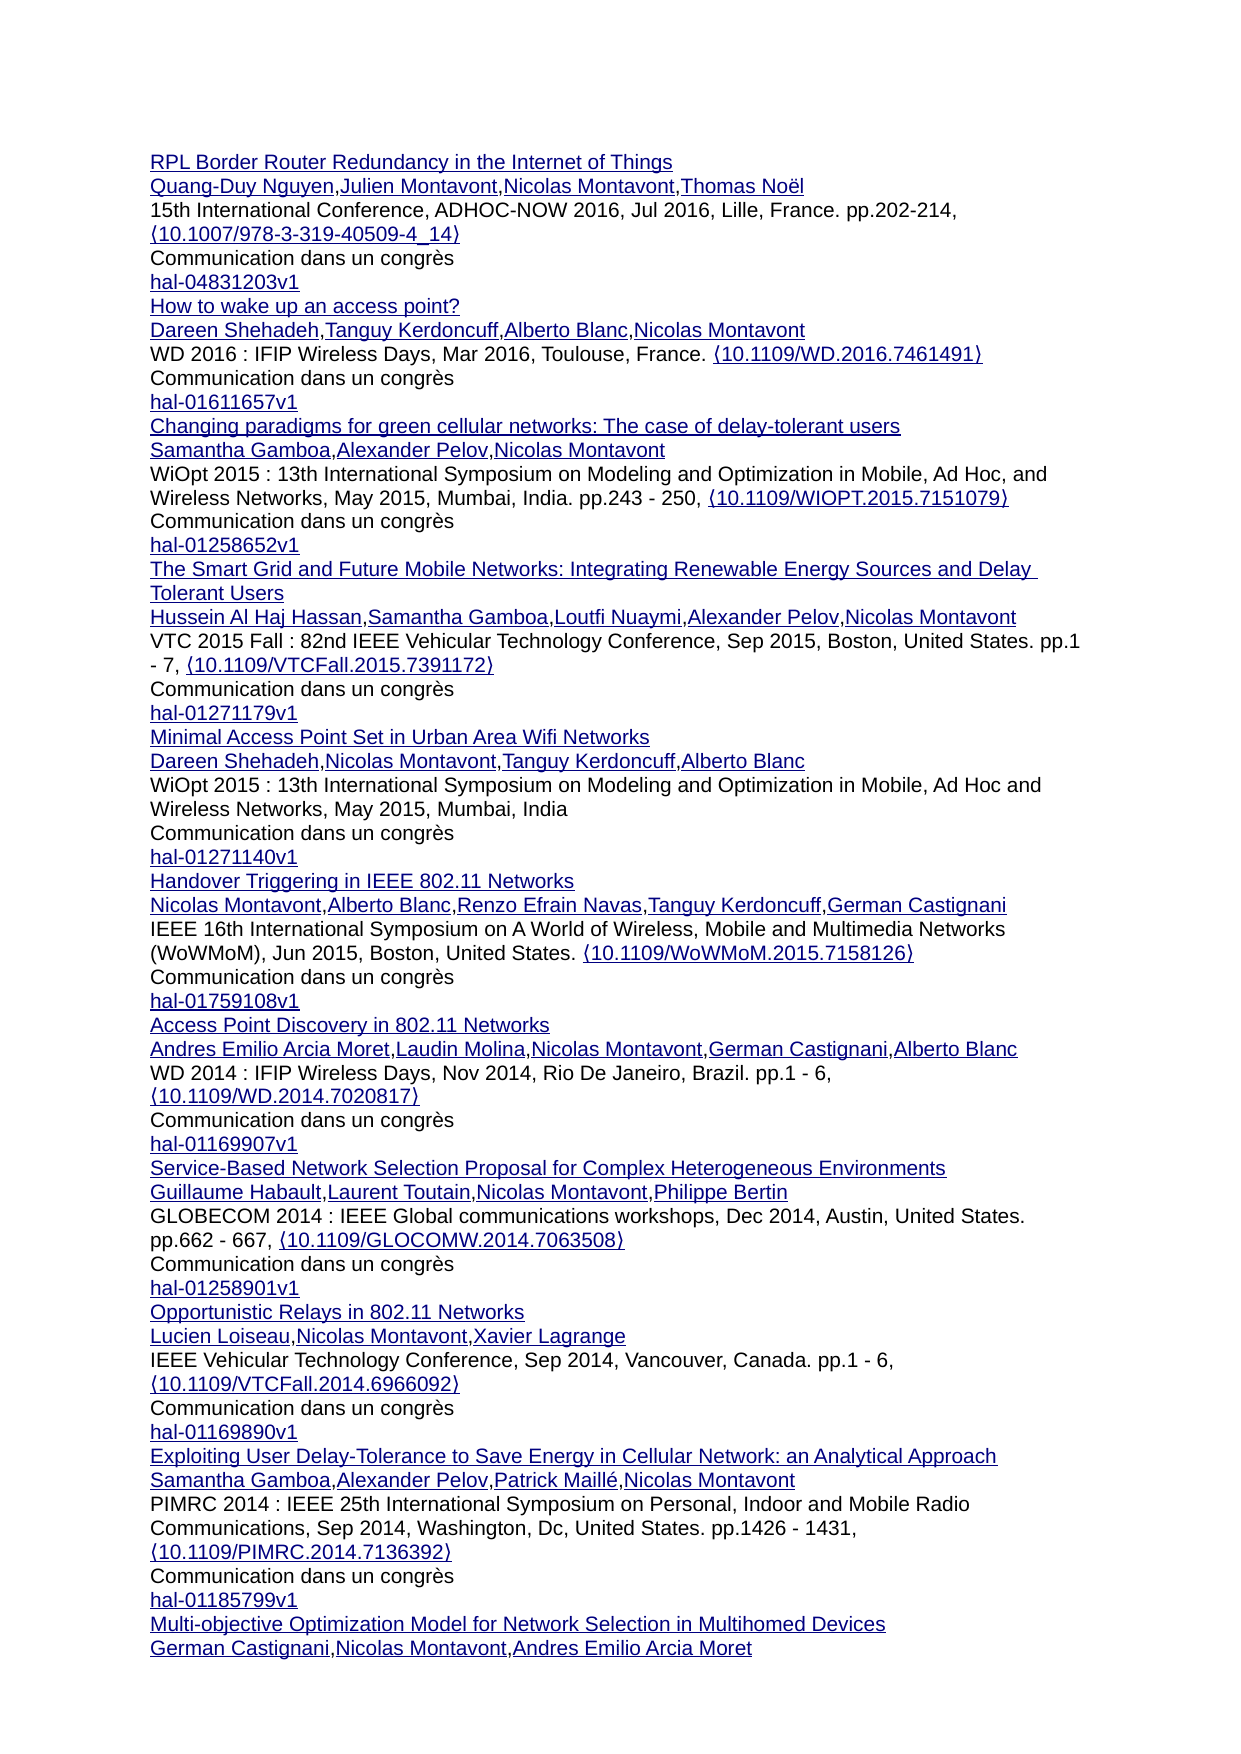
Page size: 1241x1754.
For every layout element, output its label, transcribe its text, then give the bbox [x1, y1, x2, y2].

table_cell Exploiting User Delay-Tolerance to Save Energy in Cellular Network: an Analytical Approach Samantha Gamboa,Alexander Pelov,Patrick Maillé,Nicolas Montavont PIMRC 2014 : IEEE 25th International Symposium on Personal, Indoor and Mobile Radio Communications, Sep 2014, Washington, Dc, United States. pp.1426 - 1431, ⟨10.1109/PIMRC.2014.7136392⟩ Communication dans un congrès hal-01185799v1 [150, 1444, 1090, 1611]
table_cell Service-Based Network Selection Proposal for Complex Heterogeneous Environments Guillaume Habault,Laurent Toutain,Nicolas Montavont,Philippe Bertin GLOBECOM 2014 : IEEE Global communications workshops, Dec 2014, Austin, United States. pp.662 - 667, ⟨10.1109/GLOCOMW.2014.7063508⟩ Communication dans un congrès hal-01258901v1 [150, 1156, 1090, 1300]
table_cell Changing paradigms for green cellular networks: The case of delay-tolerant users Samantha Gamboa,Alexander Pelov,Nicolas Montavont WiOpt 2015 : 13th International Symposium on Modeling and Optimization in Mobile, Ad Hoc, and Wireless Networks, May 2015, Mumbai, India. pp.243 - 250, ⟨10.1109/WIOPT.2015.7151079⟩ Communication dans un congrès hal-01258652v1 [150, 414, 1090, 557]
table_cell How to wake up an access point? Dareen Shehadeh,Tanguy Kerdoncuff,Alberto Blanc,Nicolas Montavont WD 2016 : IFIP Wireless Days, Mar 2016, Toulouse, France. ⟨10.1109/WD.2016.7461491⟩ Communication dans un congrès hal-01611657v1 [150, 294, 1090, 413]
table_cell The Smart Grid and Future Mobile Networks: Integrating Renewable Energy Sources and Delay Tolerant Users Hussein Al Haj Hassan,Samantha Gamboa,Loutfi Nuaymi,Alexander Pelov,Nicolas Montavont VTC 2015 Fall : 82nd IEEE Vehicular Technology Conference, Sep 2015, Boston, United States. pp.1 - 7, ⟨10.1109/VTCFall.2015.7391172⟩ Communication dans un congrès hal-01271179v1 [150, 557, 1090, 725]
table_cell Handover Triggering in IEEE 802.11 Networks Nicolas Montavont,Alberto Blanc,Renzo Efrain Navas,Tanguy Kerdoncuff,German Castignani IEEE 16th International Symposium on A World of Wireless, Mobile and Multimedia Networks (WoWMoM), Jun 2015, Boston, United States. ⟨10.1109/WoWMoM.2015.7158126⟩ Communication dans un congrès hal-01759108v1 [150, 869, 1090, 1012]
table_cell Multi-objective Optimization Model for Network Selection in Multihomed Devices German Castignani,Nicolas Montavont,Andres Emilio Arcia Moret [150, 1611, 1090, 1659]
table_cell Opportunistic Relays in 802.11 Networks Lucien Loiseau,Nicolas Montavont,Xavier Lagrange IEEE Vehicular Technology Conference, Sep 2014, Vancouver, Canada. pp.1 - 6, ⟨10.1109/VTCFall.2014.6966092⟩ Communication dans un congrès hal-01169890v1 [150, 1300, 1090, 1444]
table_cell Minimal Access Point Set in Urban Area Wifi Networks Dareen Shehadeh,Nicolas Montavont,Tanguy Kerdoncuff,Alberto Blanc WiOpt 2015 : 13th International Symposium on Modeling and Optimization in Mobile, Ad Hoc and Wireless Networks, May 2015, Mumbai, India Communication dans un congrès hal-01271140v1 [150, 725, 1090, 869]
table_cell Access Point Discovery in 802.11 Networks Andres Emilio Arcia Moret,Laudin Molina,Nicolas Montavont,German Castignani,Alberto Blanc WD 2014 : IFIP Wireless Days, Nov 2014, Rio De Janeiro, Brazil. pp.1 - 6, ⟨10.1109/WD.2014.7020817⟩ Communication dans un congrès hal-01169907v1 [150, 1013, 1090, 1156]
table_cell RPL Border Router Redundancy in the Internet of Things Quang-Duy Nguyen,Julien Montavont,Nicolas Montavont,Thomas Noël 15th International Conference, ADHOC-NOW 2016, Jul 2016, Lille, France. pp.202-214, ⟨10.1007/978-3-319-40509-4_14⟩ Communication dans un congrès hal-04831203v1 [150, 150, 1090, 294]
